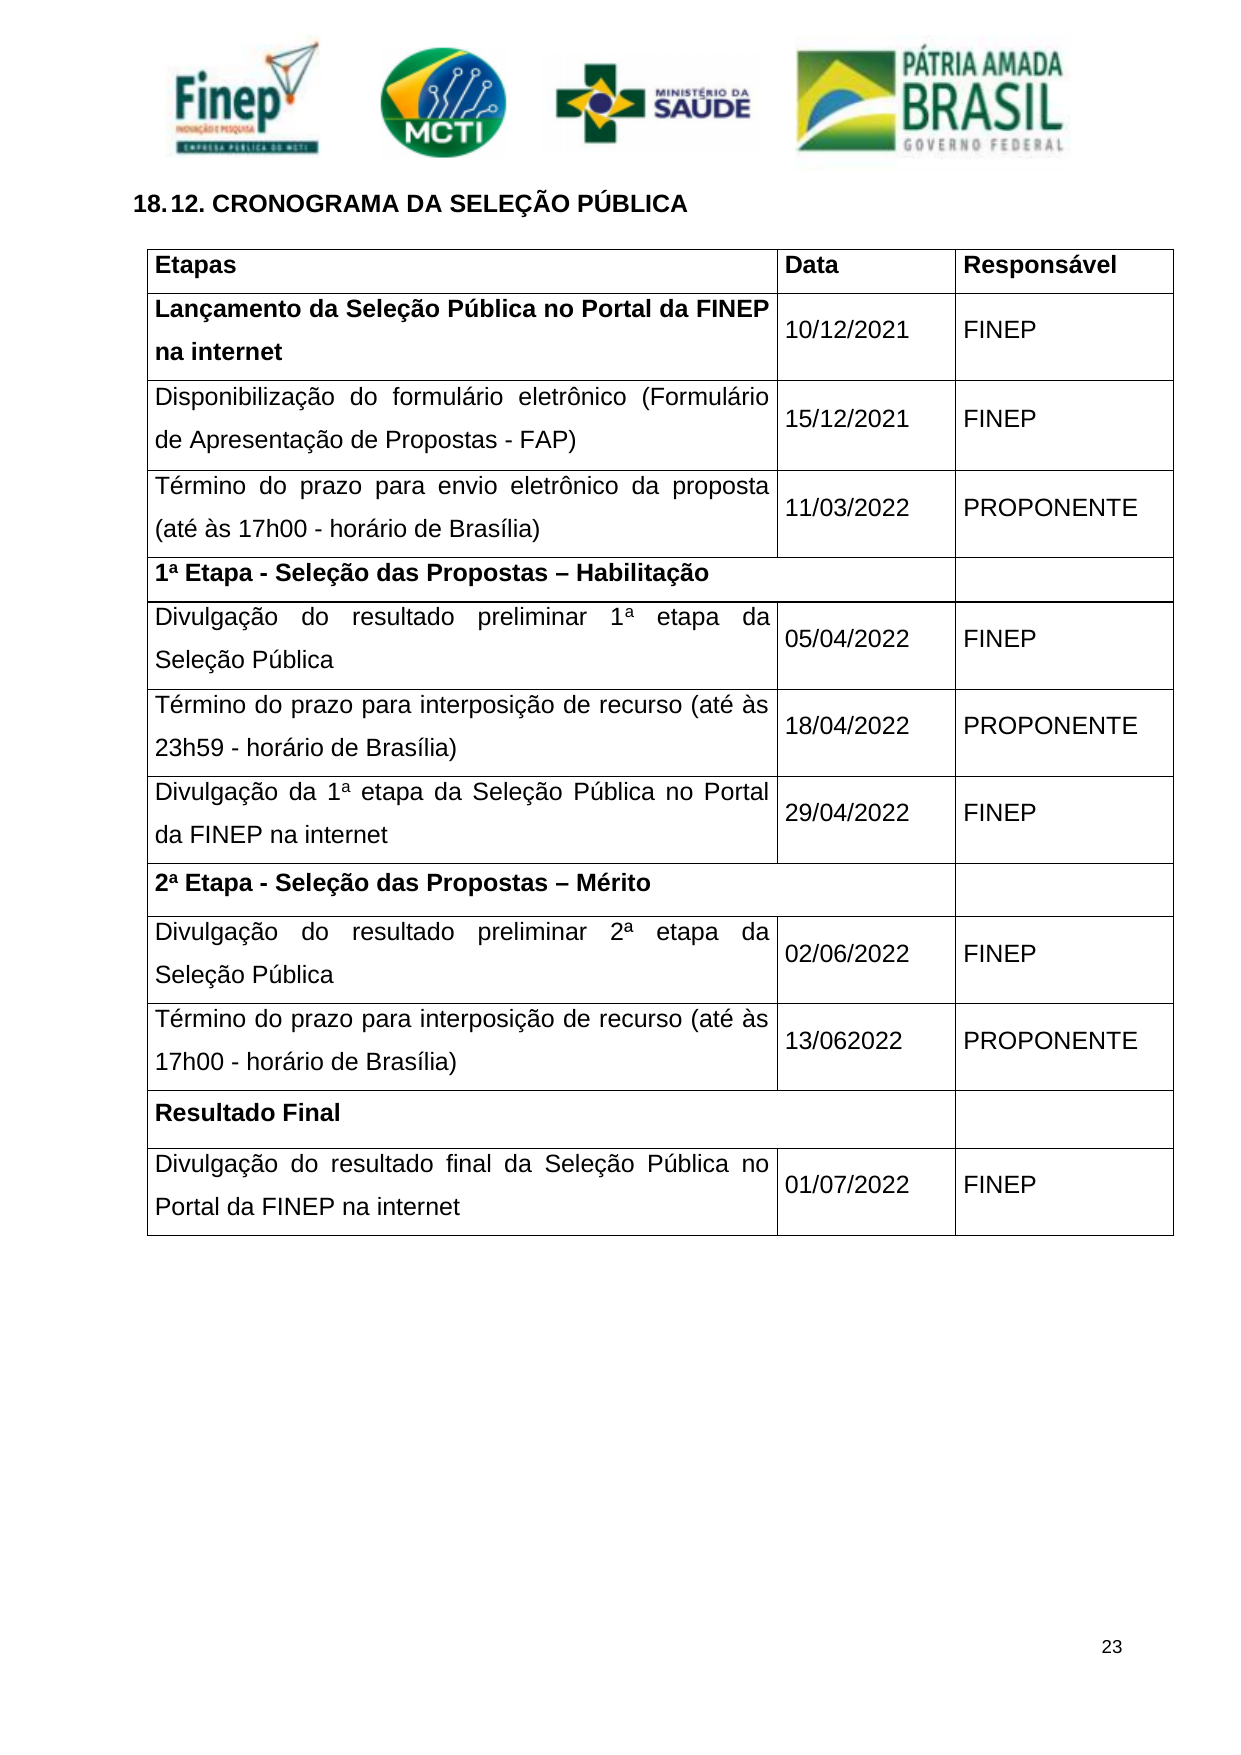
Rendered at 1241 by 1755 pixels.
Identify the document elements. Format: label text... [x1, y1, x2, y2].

table_cell 15/12/2021 [778, 381, 955, 470]
table_cell 1a Etapa - Seleção das Propostas – Habilitação [148, 558, 777, 601]
table_header Data [778, 250, 955, 293]
table_cell Lançamento da Seleção Pública no Portal da FINEP na internet [148, 294, 777, 380]
table_cell [777, 1091, 955, 1148]
table_cell Disponibilização do formulário eletrônico (Formulário de Apresentação de Propostas - FAP) [148, 381, 777, 470]
table_cell 01/07/2022 [778, 1149, 955, 1235]
table_cell 11/03/2022 [778, 471, 955, 557]
table_cell 05/04/2022 [778, 603, 955, 688]
table_cell FINEP [956, 1149, 1173, 1235]
table_cell [777, 864, 955, 916]
table_cell Divulgação do resultado preliminar 2ª etapa da Seleção Pública [148, 917, 777, 1003]
table_cell FINEP [956, 294, 1173, 380]
table_cell FINEP [956, 381, 1173, 470]
table_cell 18/04/2022 [778, 690, 955, 776]
table_cell PROPONENTE [956, 471, 1173, 557]
table_cell 02/06/2022 [778, 917, 955, 1003]
table_cell Término do prazo para interposição de recurso (até às 17h00 - horário de Brasília) [148, 1004, 777, 1090]
table_cell FINEP [956, 603, 1173, 688]
table_header Etapas [148, 250, 777, 293]
table_cell PROPONENTE [956, 1004, 1173, 1090]
table_cell FINEP [956, 777, 1173, 863]
table_cell 29/04/2022 [778, 777, 955, 863]
table_cell PROPONENTE [956, 690, 1173, 776]
table_cell [956, 864, 1173, 916]
table_header Responsável [956, 250, 1173, 293]
table_cell 2a Etapa - Seleção das Propostas – Mérito [148, 864, 777, 916]
table_cell [956, 1091, 1173, 1148]
text 12. CRONOGRAMA DA SELEÇÃO PÚBLICA [133, 189, 1122, 218]
table_cell [956, 558, 1173, 601]
table_cell Resultado Final [148, 1091, 777, 1148]
table_cell 10/12/2021 [778, 294, 955, 380]
table_cell Divulgação do resultado final da Seleção Pública no Portal da FINEP na internet [148, 1149, 777, 1235]
table_cell [777, 558, 955, 601]
table_cell Término do prazo para envio eletrônico da proposta (até às 17h00 - horário de Brasília) [148, 471, 777, 557]
table_cell Término do prazo para interposição de recurso (até às 23h59 - horário de Brasília) [148, 690, 777, 776]
table_cell 13/062022 [778, 1004, 955, 1090]
table_cell Divulgação da 1a etapa da Seleção Pública no Portal da FINEP na internet [148, 777, 777, 863]
table_cell FINEP [956, 917, 1173, 1003]
table_cell Divulgação do resultado preliminar 1a etapa da Seleção Pública [148, 603, 777, 688]
